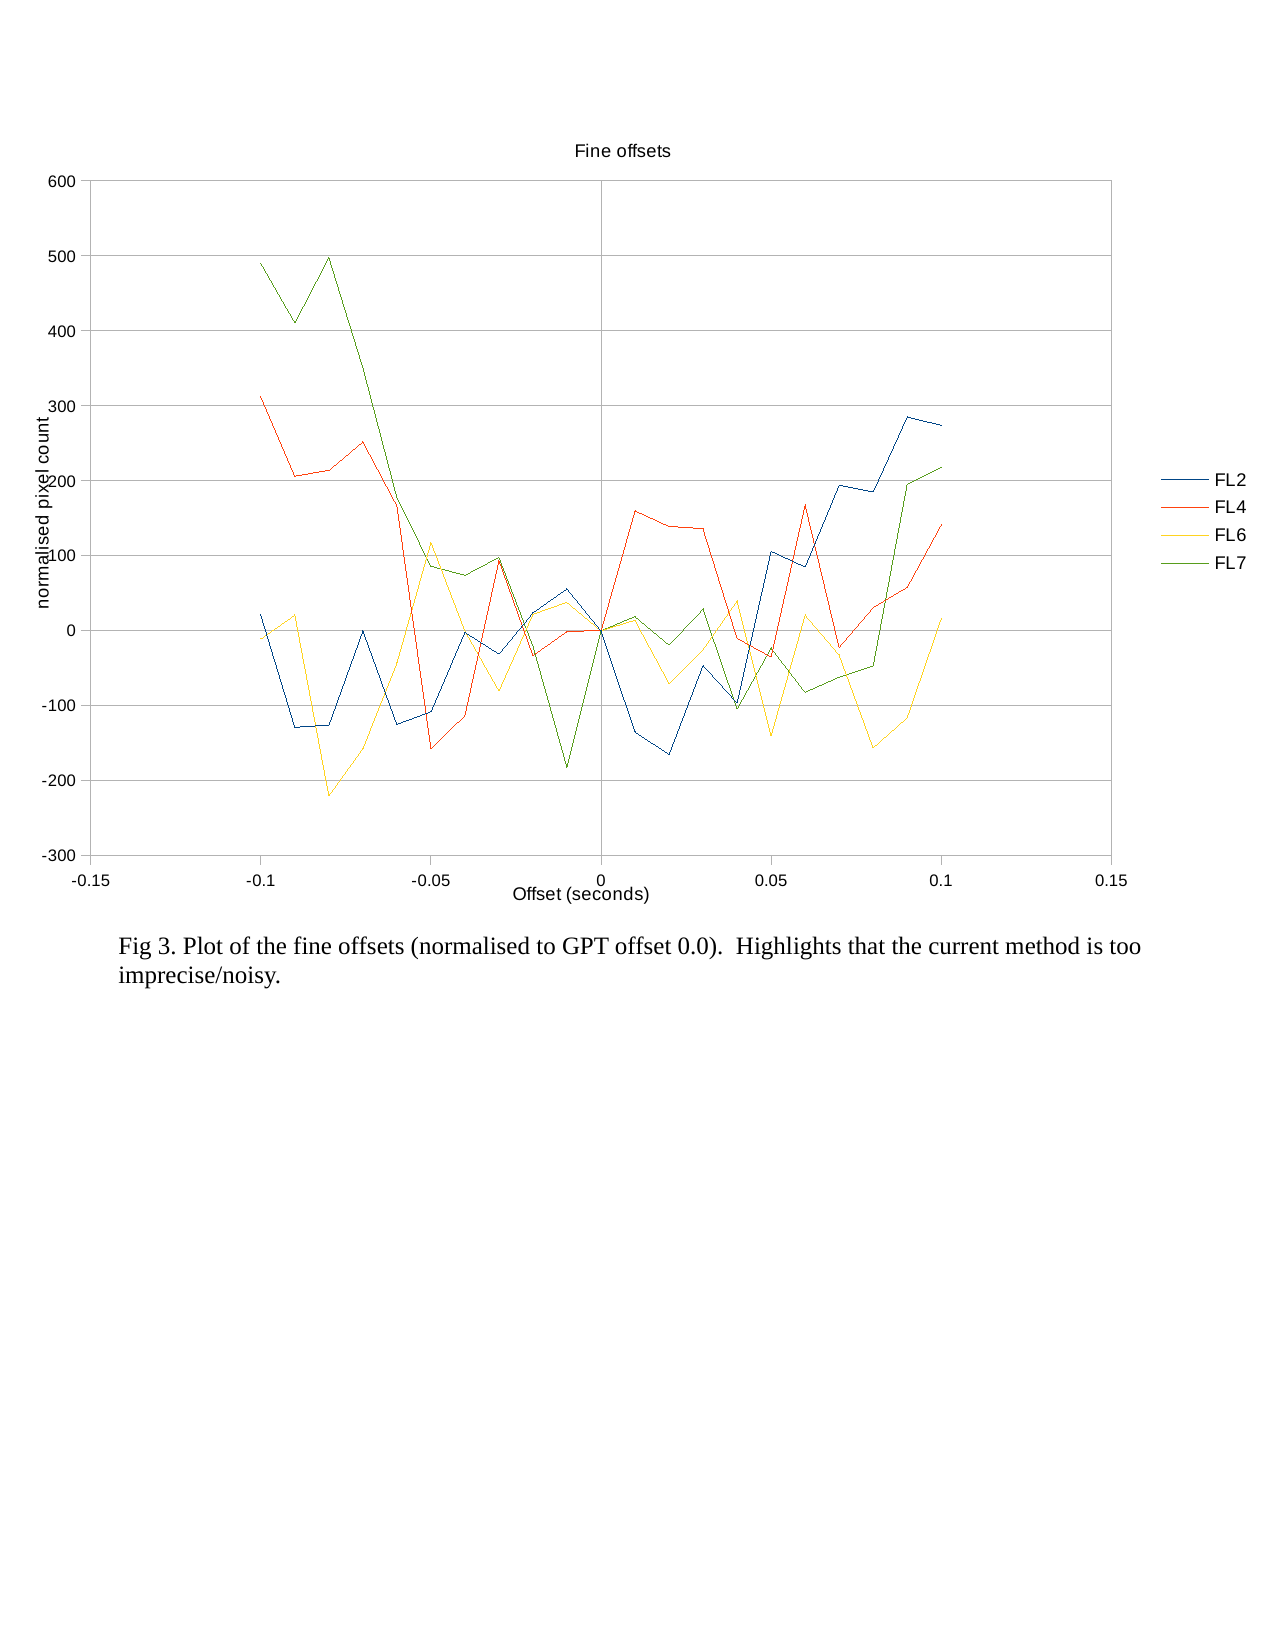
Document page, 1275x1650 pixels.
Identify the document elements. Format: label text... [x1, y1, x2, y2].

text Fig 3. Plot of the fine offsets (normalised to GPT offset 0.0). Highlights that the current method is too imprecise/noisy. [118, 931, 1157, 988]
